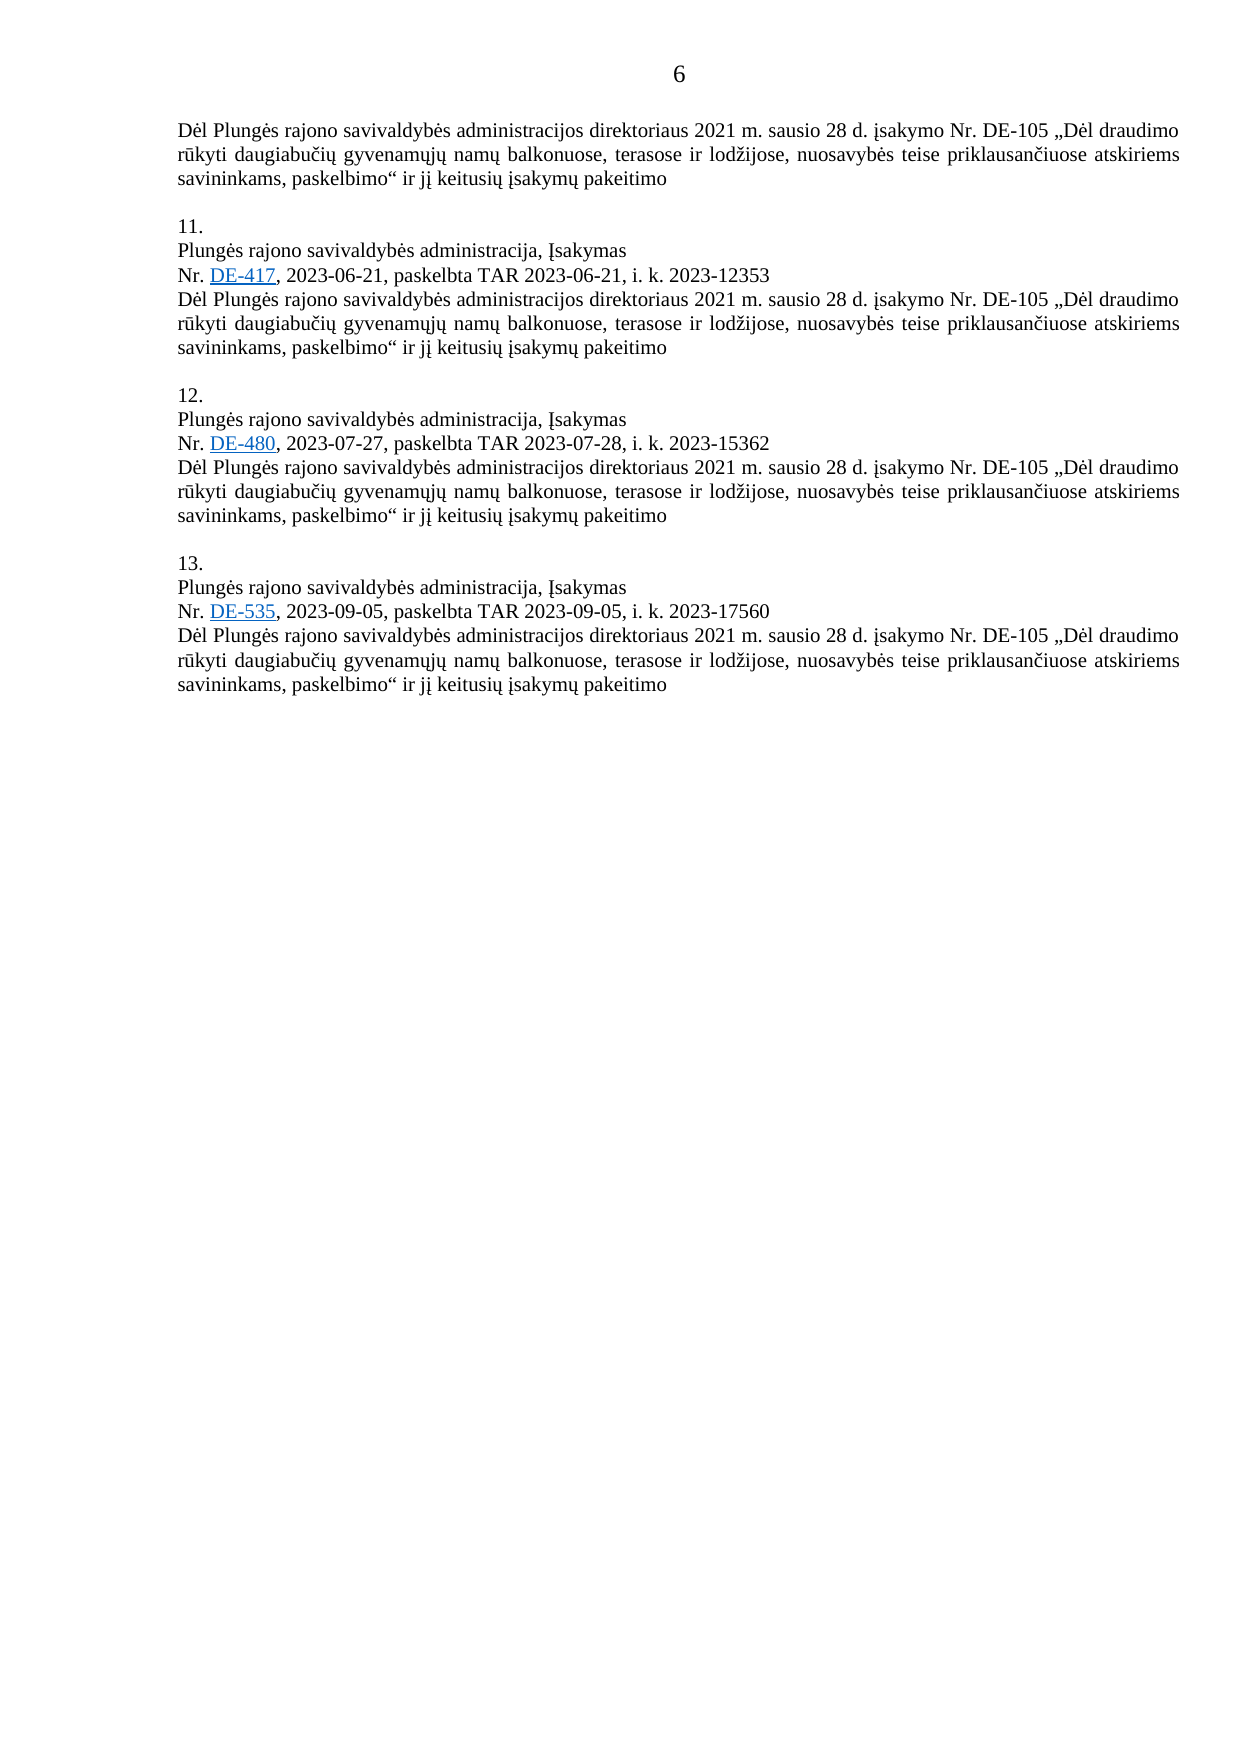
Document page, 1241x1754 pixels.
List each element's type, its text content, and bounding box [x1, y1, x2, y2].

text Plungės rajono savivaldybės administracija, Įsakymas [177, 407, 1181, 431]
text Nr. DE-417, 2023-06-21, paskelbta TAR 2023-06-21, i. k. 2023-12353 [177, 262, 1181, 287]
text Dėl Plungės rajono savivaldybės administracijos direktoriaus 2021 m. sausio 28 d. įsakymo Nr. DE-105 „Dėl draudimo rūkyti daugiabučių gyvenamųjų namų balkonuose, terasose ir lodžijose, nuosavybės teise priklausančiuose atskiriems savininkams, paskelbimo“ ir jį keitusių įsakymų pakeitimo [177, 287, 1181, 359]
text Dėl Plungės rajono savivaldybės administracijos direktoriaus 2021 m. sausio 28 d. įsakymo Nr. DE-105 „Dėl draudimo rūkyti daugiabučių gyvenamųjų namų balkonuose, terasose ir lodžijose, nuosavybės teise priklausančiuose atskiriems savininkams, paskelbimo“ ir jį keitusių įsakymų pakeitimo [177, 623, 1181, 696]
text Nr. DE-535, 2023-09-05, paskelbta TAR 2023-09-05, i. k. 2023-17560 [177, 599, 1181, 623]
text Dėl Plungės rajono savivaldybės administracijos direktoriaus 2021 m. sausio 28 d. įsakymo Nr. DE-105 „Dėl draudimo rūkyti daugiabučių gyvenamųjų namų balkonuose, terasose ir lodžijose, nuosavybės teise priklausančiuose atskiriems savininkams, paskelbimo“ ir jį keitusių įsakymų pakeitimo [177, 118, 1181, 190]
text Dėl Plungės rajono savivaldybės administracijos direktoriaus 2021 m. sausio 28 d. įsakymo Nr. DE-105 „Dėl draudimo rūkyti daugiabučių gyvenamųjų namų balkonuose, terasose ir lodžijose, nuosavybės teise priklausančiuose atskiriems savininkams, paskelbimo“ ir jį keitusių įsakymų pakeitimo [177, 455, 1181, 527]
text Plungės rajono savivaldybės administracija, Įsakymas [177, 238, 1181, 262]
text 13. [177, 551, 1181, 575]
text 12. [177, 383, 1181, 407]
text Plungės rajono savivaldybės administracija, Įsakymas [177, 575, 1181, 599]
text 11. [177, 214, 1181, 238]
text Nr. DE-480, 2023-07-27, paskelbta TAR 2023-07-28, i. k. 2023-15362 [177, 431, 1181, 455]
